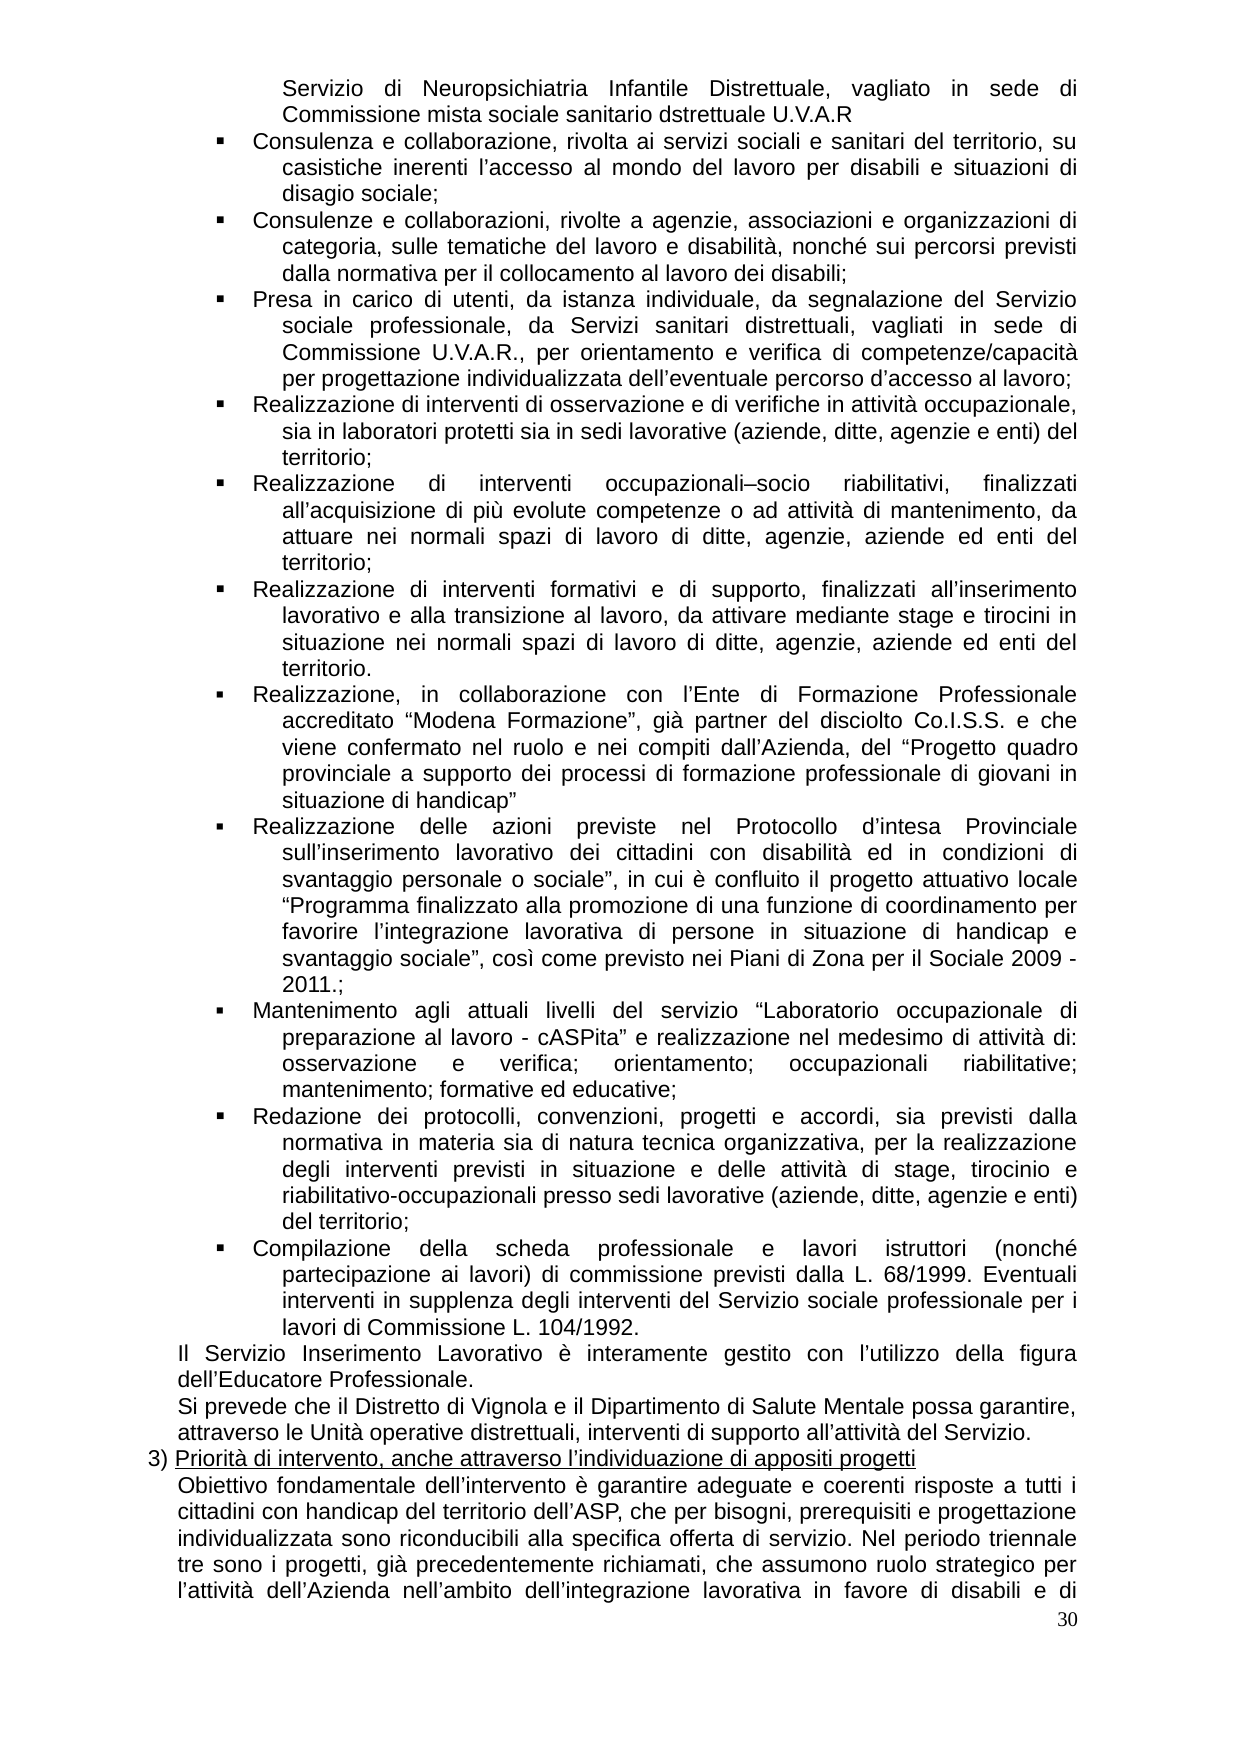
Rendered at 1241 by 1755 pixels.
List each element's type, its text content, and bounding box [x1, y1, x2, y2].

list Realizzazione di interventi di osservazione e di verifiche in attività occupazionale, sia in laboratori protetti sia in sedi lavorative (aziende, ditte, agenzie e enti) del territorio; [215, 391, 1078, 470]
list Compilazione della scheda professionale e lavori istruttori (nonché partecipazione ai lavori) di commissione previsti dalla L. 68/1999. Eventuali interventi in supplenza degli interventi del Servizio sociale professionale per i lavori di Commissione L. 104/1992. [215, 1234, 1078, 1340]
list Servizio di Neuropsichiatria Infantile Distrettuale, vagliato in sede di Commissione mista sociale sanitario dstrettuale U.V.A.R [215, 75, 1078, 128]
text Il Servizio Inserimento Lavorativo è interamente gestito con l’utilizzo della figura dell’Educatore Professionale. [177, 1340, 1078, 1393]
list Mantenimento agli attuali livelli del servizio “Laboratorio occupazionale di preparazione al lavoro - cASPita” e realizzazione nel medesimo di attività di: osservazione e verifica; orientamento; occupazionali riabilitative; mantenimento; formative ed educative; [215, 997, 1078, 1103]
list Realizzazione di interventi occupazionali–socio riabilitativi, finalizzati all’acquisizione di più evolute competenze o ad attività di mantenimento, da attuare nei normali spazi di lavoro di ditte, agenzie, aziende ed enti del territorio; [215, 470, 1078, 576]
list Realizzazione delle azioni previste nel Protocollo d’intesa Provinciale sull’inserimento lavorativo dei cittadini con disabilità ed in condizioni di svantaggio personale o sociale”, in cui è confluito il progetto attuativo locale “Programma finalizzato alla promozione di una funzione di coordinamento per favorire l’integrazione lavorativa di persone in situazione di handicap e svantaggio sociale”, così come previsto nei Piani di Zona per il Sociale 2009 - 2011.; [215, 813, 1078, 997]
list Redazione dei protocolli, convenzioni, progetti e accordi, sia previsti dalla normativa in materia sia di natura tecnica organizzativa, per la realizzazione degli interventi previsti in situazione e delle attività di stage, tirocinio e riabilitativo-occupazionali presso sedi lavorative (aziende, ditte, agenzie e enti) del territorio; [215, 1103, 1078, 1234]
list Realizzazione, in collaborazione con l’Ente di Formazione Professionale accreditato “Modena Formazione”, già partner del disciolto Co.I.S.S. e che viene confermato nel ruolo e nei compiti dall’Azienda, del “Progetto quadro provinciale a supporto dei processi di formazione professionale di giovani in situazione di handicap” [215, 681, 1078, 813]
list Realizzazione di interventi formativi e di supporto, finalizzati all’inserimento lavorativo e alla transizione al lavoro, da attivare mediante stage e tirocini in situazione nei normali spazi di lavoro di ditte, agenzie, aziende ed enti del territorio. [215, 576, 1078, 681]
list Consulenza e collaborazione, rivolta ai servizi sociali e sanitari del territorio, su casistiche inerenti l’accesso al mondo del lavoro per disabili e situazioni di disagio sociale; [215, 128, 1078, 207]
text 3) Priorità di intervento, anche attraverso l’individuazione di appositi progetti [148, 1445, 1078, 1472]
text Si prevede che il Distretto di Vignola e il Dipartimento di Salute Mentale possa garantire, attraverso le Unità operative distrettuali, interventi di supporto all’attività del Servizio. [177, 1393, 1078, 1445]
text Obiettivo fondamentale dell’intervento è garantire adeguate e coerenti risposte a tutti i cittadini con handicap del territorio dell’ASP, che per bisogni, prerequisiti e progettazione individualizzata sono riconducibili alla specifica offerta di servizio. Nel periodo triennale tre sono i progetti, già precedentemente richiamati, che assumono ruolo strategico per l’attività dell’Azienda nell’ambito dell’integrazione lavorativa in favore di disabili e di [177, 1472, 1078, 1603]
list Presa in carico di utenti, da istanza individuale, da segnalazione del Servizio sociale professionale, da Servizi sanitari distrettuali, vagliati in sede di Commissione U.V.A.R., per orientamento e verifica di competenze/capacità per progettazione individualizzata dell’eventuale percorso d’accesso al lavoro; [215, 286, 1078, 391]
list Consulenze e collaborazioni, rivolte a agenzie, associazioni e organizzazioni di categoria, sulle tematiche del lavoro e disabilità, nonché sui percorsi previsti dalla normativa per il collocamento al lavoro dei disabili; [215, 207, 1078, 286]
